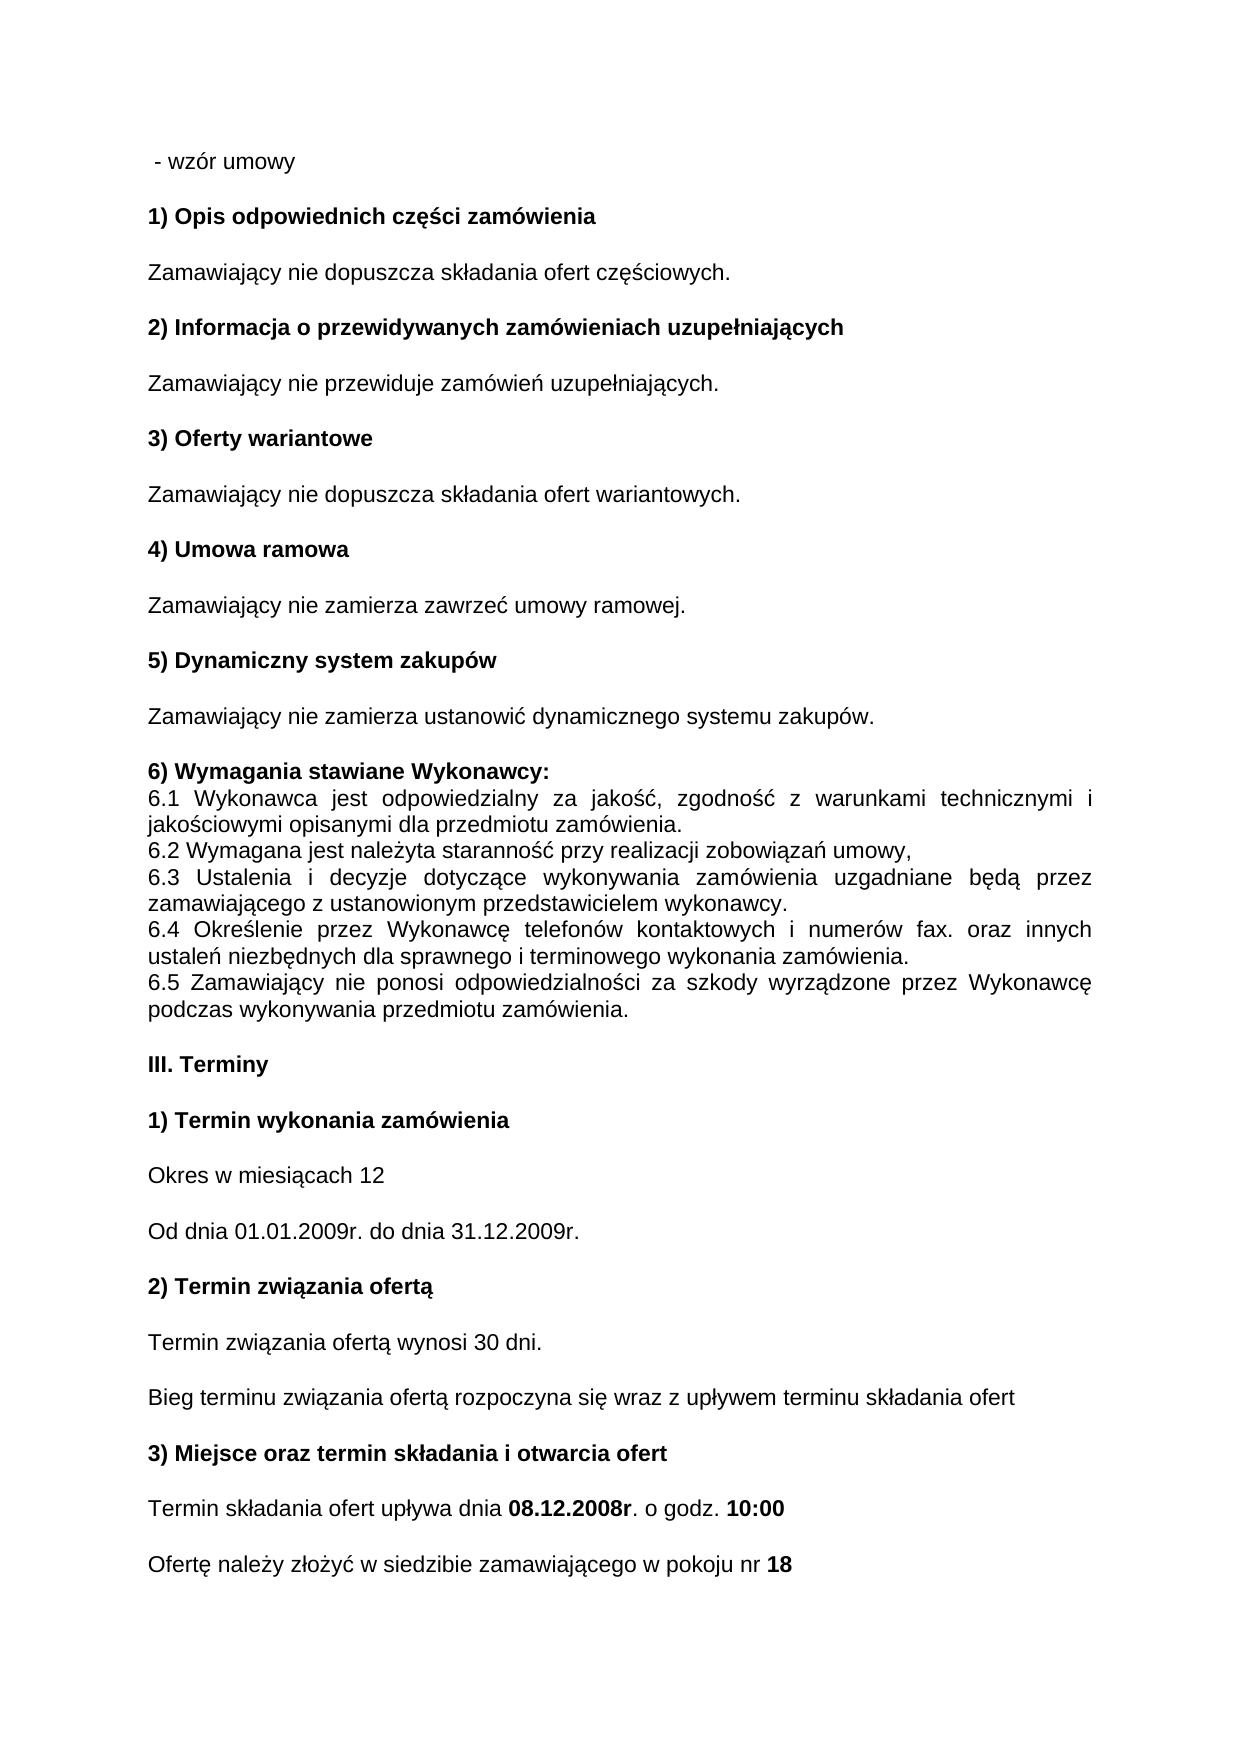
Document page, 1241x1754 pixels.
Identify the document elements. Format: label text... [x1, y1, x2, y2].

text Okres w miesiącach 12 [148, 1162, 1092, 1188]
text 6.3 Ustalenia i decyzje dotyczące wykonywania zamówienia uzgadniane będą przez zamawiającego z ustanowionym przedstawicielem wykonawcy. [148, 864, 1092, 916]
text 6.1 Wykonawca jest odpowiedzialny za jakość, zgodność z warunkami technicznymi i jakościowymi opisanymi dla przedmiotu zamówienia. [148, 785, 1092, 837]
text - wzór umowy [148, 148, 1092, 174]
text Zamawiający nie zamierza zawrzeć umowy ramowej. [148, 592, 1092, 618]
text 3) Oferty wariantowe [148, 425, 1092, 452]
text Zamawiający nie dopuszcza składania ofert wariantowych. [148, 481, 1092, 507]
text Od dnia 01.01.2009r. do dnia 31.12.2009r. [148, 1218, 1092, 1244]
text 6) Wymagania stawiane Wykonawcy: [148, 758, 1092, 785]
text Bieg terminu związania ofertą rozpoczyna się wraz z upływem terminu składania ofert [148, 1384, 1092, 1411]
text 2) Termin związania ofertą [148, 1273, 1092, 1299]
text 6.4 Określenie przez Wykonawcę telefonów kontaktowych i numerów fax. oraz innych ustaleń niezbędnych dla sprawnego i terminowego wykonania zamówienia. [148, 916, 1092, 969]
text 2) Informacja o przewidywanych zamówieniach uzupełniających [148, 314, 1092, 341]
text 1) Opis odpowiednich części zamówienia [148, 203, 1092, 229]
text 3) Miejsce oraz termin składania i otwarcia ofert [148, 1440, 1092, 1466]
text 5) Dynamiczny system zakupów [148, 647, 1092, 674]
text 6.5 Zamawiający nie ponosi odpowiedzialności za szkody wyrządzone przez Wykonawcę podczas wykonywania przedmiotu zamówienia. [148, 969, 1092, 1022]
text 6.2 Wymagana jest należyta staranność przy realizacji zobowiązań umowy, [148, 837, 1092, 864]
text 1) Termin wykonania zamówienia [148, 1107, 1092, 1133]
text Termin składania ofert upływa dnia 08.12.2008r. o godz. 10:00 [148, 1495, 1092, 1522]
text Ofertę należy złożyć w siedzibie zamawiającego w pokoju nr 18 [148, 1551, 1092, 1577]
text Zamawiający nie przewiduje zamówień uzupełniających. [148, 370, 1092, 396]
text Termin związania ofertą wynosi 30 dni. [148, 1329, 1092, 1355]
text Zamawiający nie zamierza ustanowić dynamicznego systemu zakupów. [148, 703, 1092, 729]
text 4) Umowa ramowa [148, 536, 1092, 563]
text Zamawiający nie dopuszcza składania ofert częściowych. [148, 259, 1092, 285]
text III. Terminy [148, 1051, 1092, 1077]
